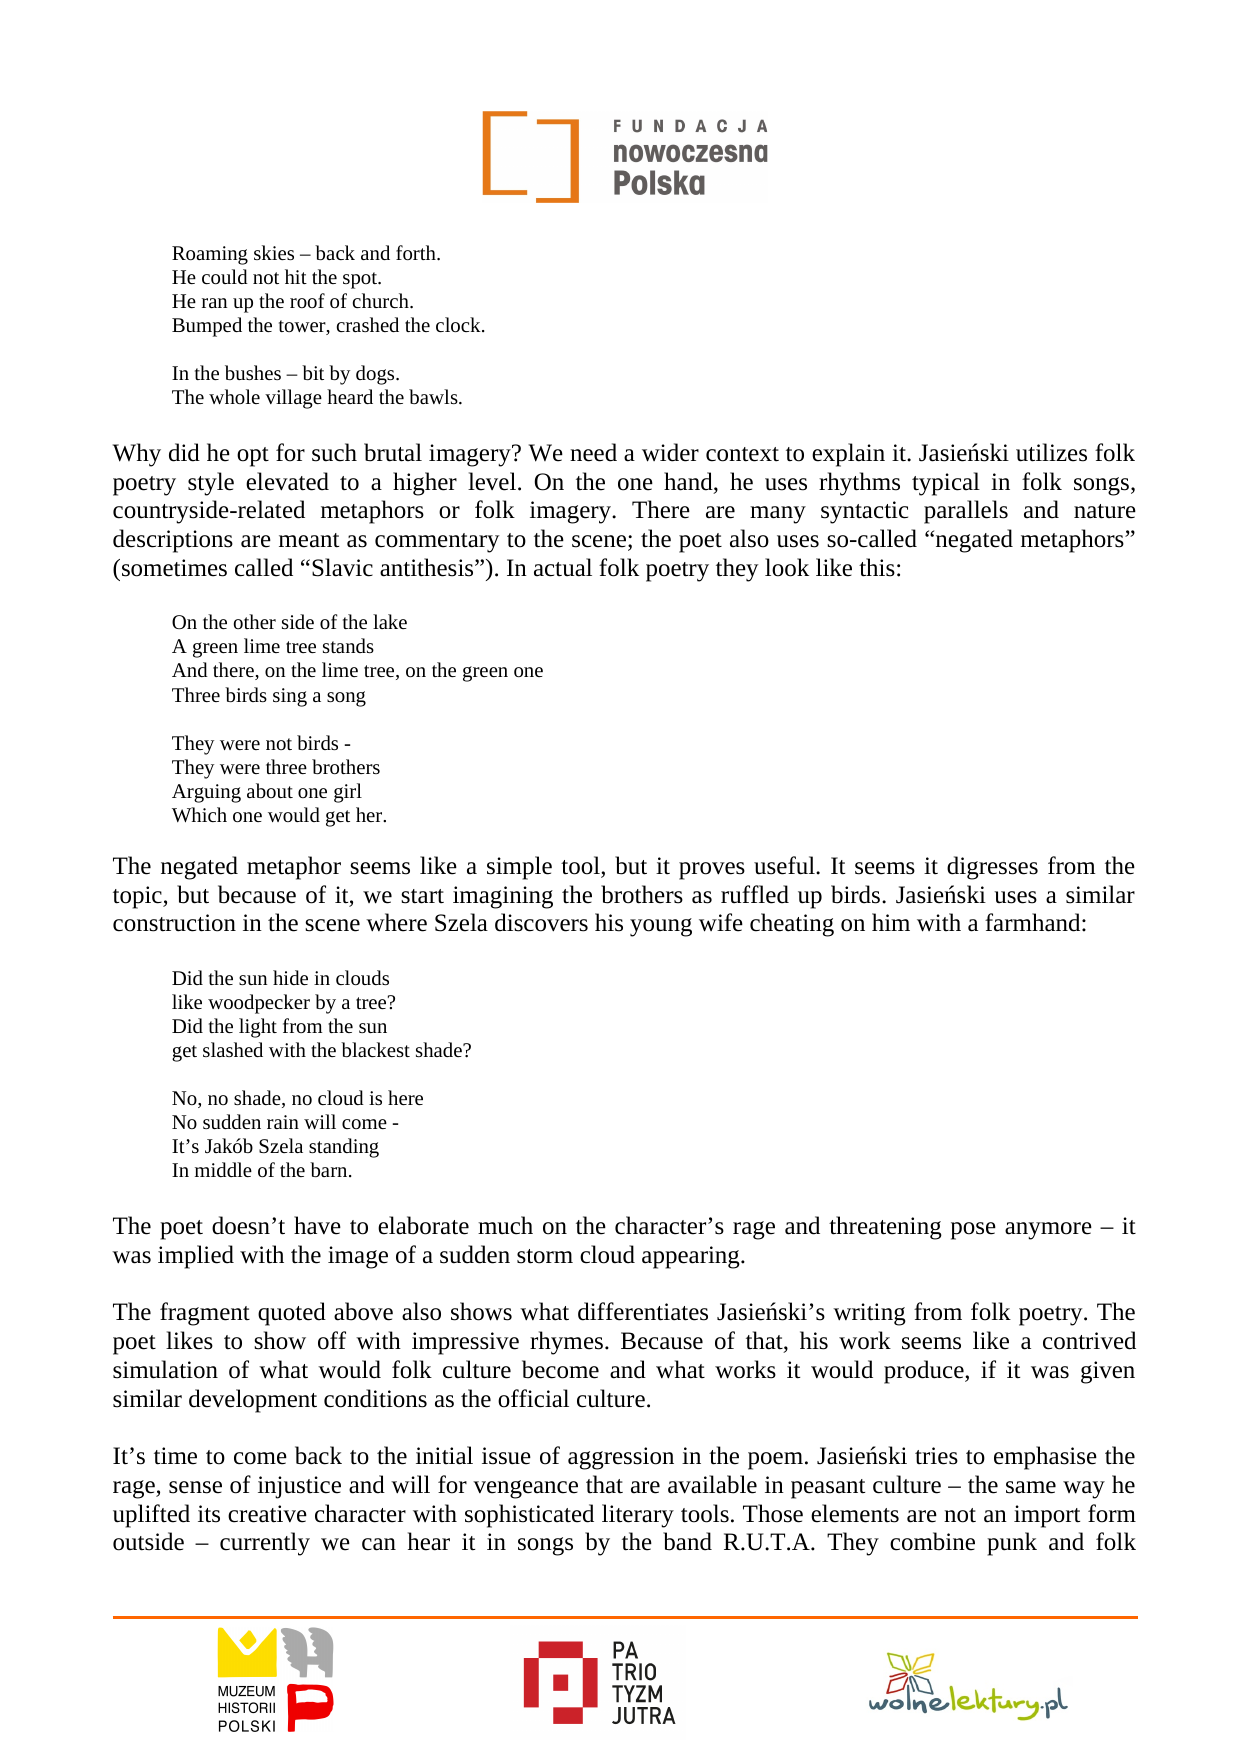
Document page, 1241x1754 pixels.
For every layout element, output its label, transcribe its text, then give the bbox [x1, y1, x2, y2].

text It’s Jakób Szela standing [172, 1134, 1137, 1158]
text A green lime tree stands [172, 634, 1137, 658]
text like woodpecker by a tree? [172, 990, 1137, 1014]
text Bumped the tower, crashed the clock. [172, 313, 1137, 337]
text The negated metaphor seems like a simple tool, but it proves useful. It seems it digresses from the topic, but because of it, we start imagining the brothers as ruffled up birds. Jasieński uses a similar construction in the scene where Szela discovers his young wife cheating on him with a farmhand: [112, 851, 1137, 937]
text He ran up the roof of church. [172, 289, 1137, 313]
text No, no shade, no cloud is here [172, 1086, 1137, 1110]
text The whole village heard the bawls. [172, 385, 1137, 409]
text The poet doesn’t have to elaborate much on the character’s rage and threatening pose anymore – it was implied with the image of a sudden storm cloud appearing. [112, 1211, 1137, 1269]
picture [482, 111, 768, 203]
text It’s time to come back to the initial issue of aggression in the poem. Jasieński tries to emphasise the rage, sense of injustice and will for vengeance that are available in peasant culture – the same way he uplifted its creative character with sophisticated literary tools. Those elements are not an import form outside – currently we can hear it in songs by the band R.U.T.A. They combine punk and folk [112, 1441, 1137, 1556]
text And there, on the lime tree, on the green one [172, 658, 1137, 682]
text Arguing about one girl [172, 779, 1137, 803]
text No sudden rain will come - [172, 1110, 1137, 1134]
text get slashed with the blackest shade? [172, 1038, 1137, 1062]
text Why did he opt for such brutal imagery? We need a wider context to explain it. Jasieński utilizes folk poetry style elevated to a higher level. On the one hand, he uses rhythms typical in folk songs, countryside-related metaphors or folk imagery. There are many syntactic parallels and nature descriptions are meant as commentary to the scene; the poet also uses so-called “negated metaphors” (sometimes called “Slavic antithesis”). In actual folk poetry they look like this: [112, 438, 1137, 582]
text Three birds sing a song [172, 682, 1137, 707]
text They were not birds - [172, 731, 1137, 755]
text In middle of the barn. [172, 1158, 1137, 1182]
text He could not hit the spot. [172, 265, 1137, 289]
picture [217, 1627, 334, 1732]
text In the bushes – bit by dogs. [172, 361, 1137, 385]
text Which one would get her. [172, 803, 1137, 827]
text Did the light from the sun [172, 1014, 1137, 1038]
text They were three brothers [172, 755, 1137, 779]
picture [509, 1625, 687, 1740]
text Roaming skies – back and forth. [172, 241, 1137, 265]
text Did the sun hide in clouds [172, 966, 1137, 990]
text The fragment quoted above also shows what differentiates Jasieński’s writing from folk poetry. The poet likes to show off with impressive rhymes. Because of that, his work seems like a contrived simulation of what would folk culture become and what works it would produce, if it was given similar development conditions as the official culture. [112, 1297, 1137, 1412]
text On the other side of the lake [172, 610, 1137, 634]
picture [828, 1624, 1101, 1749]
